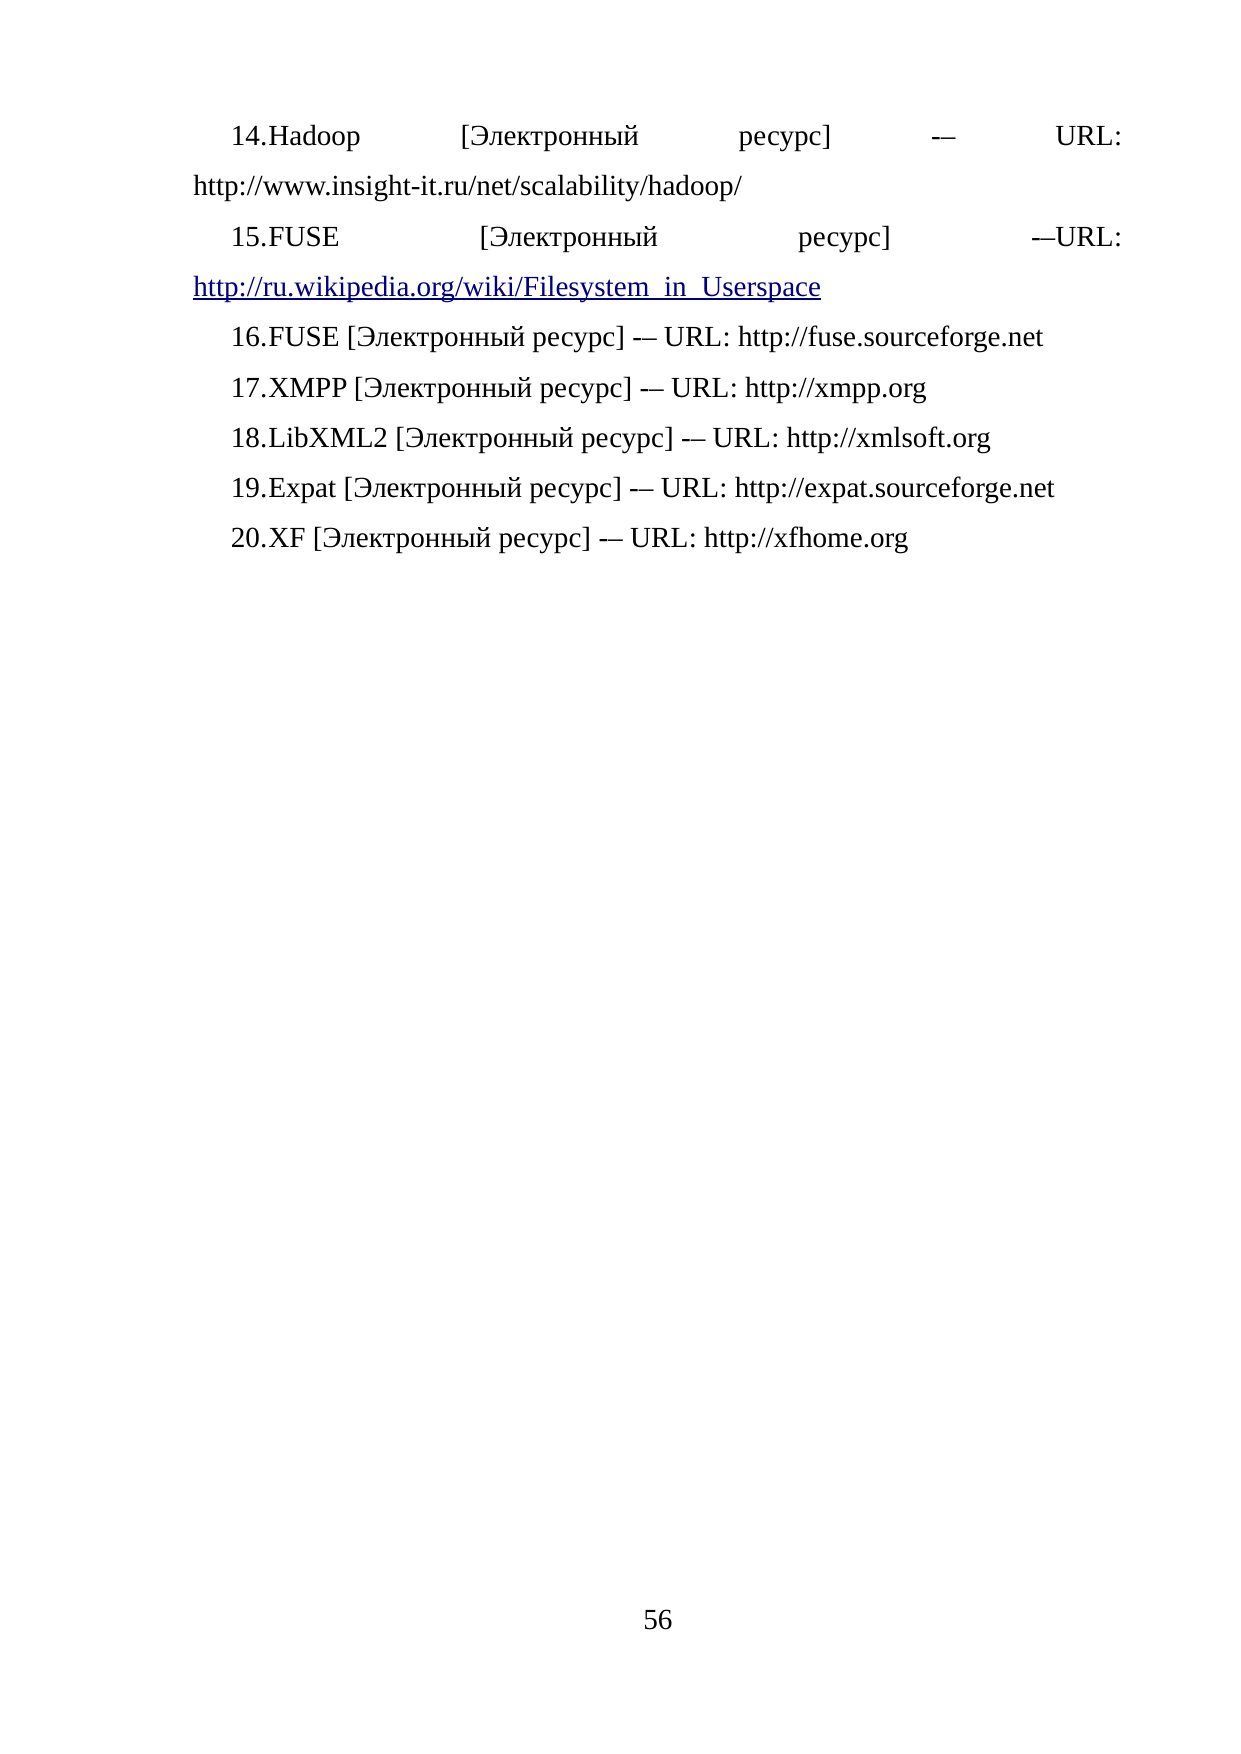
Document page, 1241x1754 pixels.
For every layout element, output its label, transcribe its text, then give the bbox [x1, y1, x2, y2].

list XMPP [Электронный ресурс] -– URL: http://xmpp.org [156, 370, 1122, 403]
list Hadoop [Электронный ресурс] -– URL: http://www.insight-it.ru/net/scalability/hadoop/ [156, 118, 1122, 202]
list FUSE [Электронный ресурс] -–URL: http://ru.wikipedia.org/wiki/Filesystem_in_Userspace [156, 219, 1122, 303]
list Expat [Электронный ресурс] -– URL: http://expat.sourceforge.net [156, 470, 1122, 504]
list LibXML2 [Электронный ресурс] -– URL: http://xmlsoft.org [156, 420, 1122, 453]
list FUSE [Электронный ресурс] -– URL: http://fuse.sourceforge.net [156, 319, 1122, 353]
list XF [Электронный ресурс] -– URL: http://xfhome.org [156, 521, 1122, 554]
